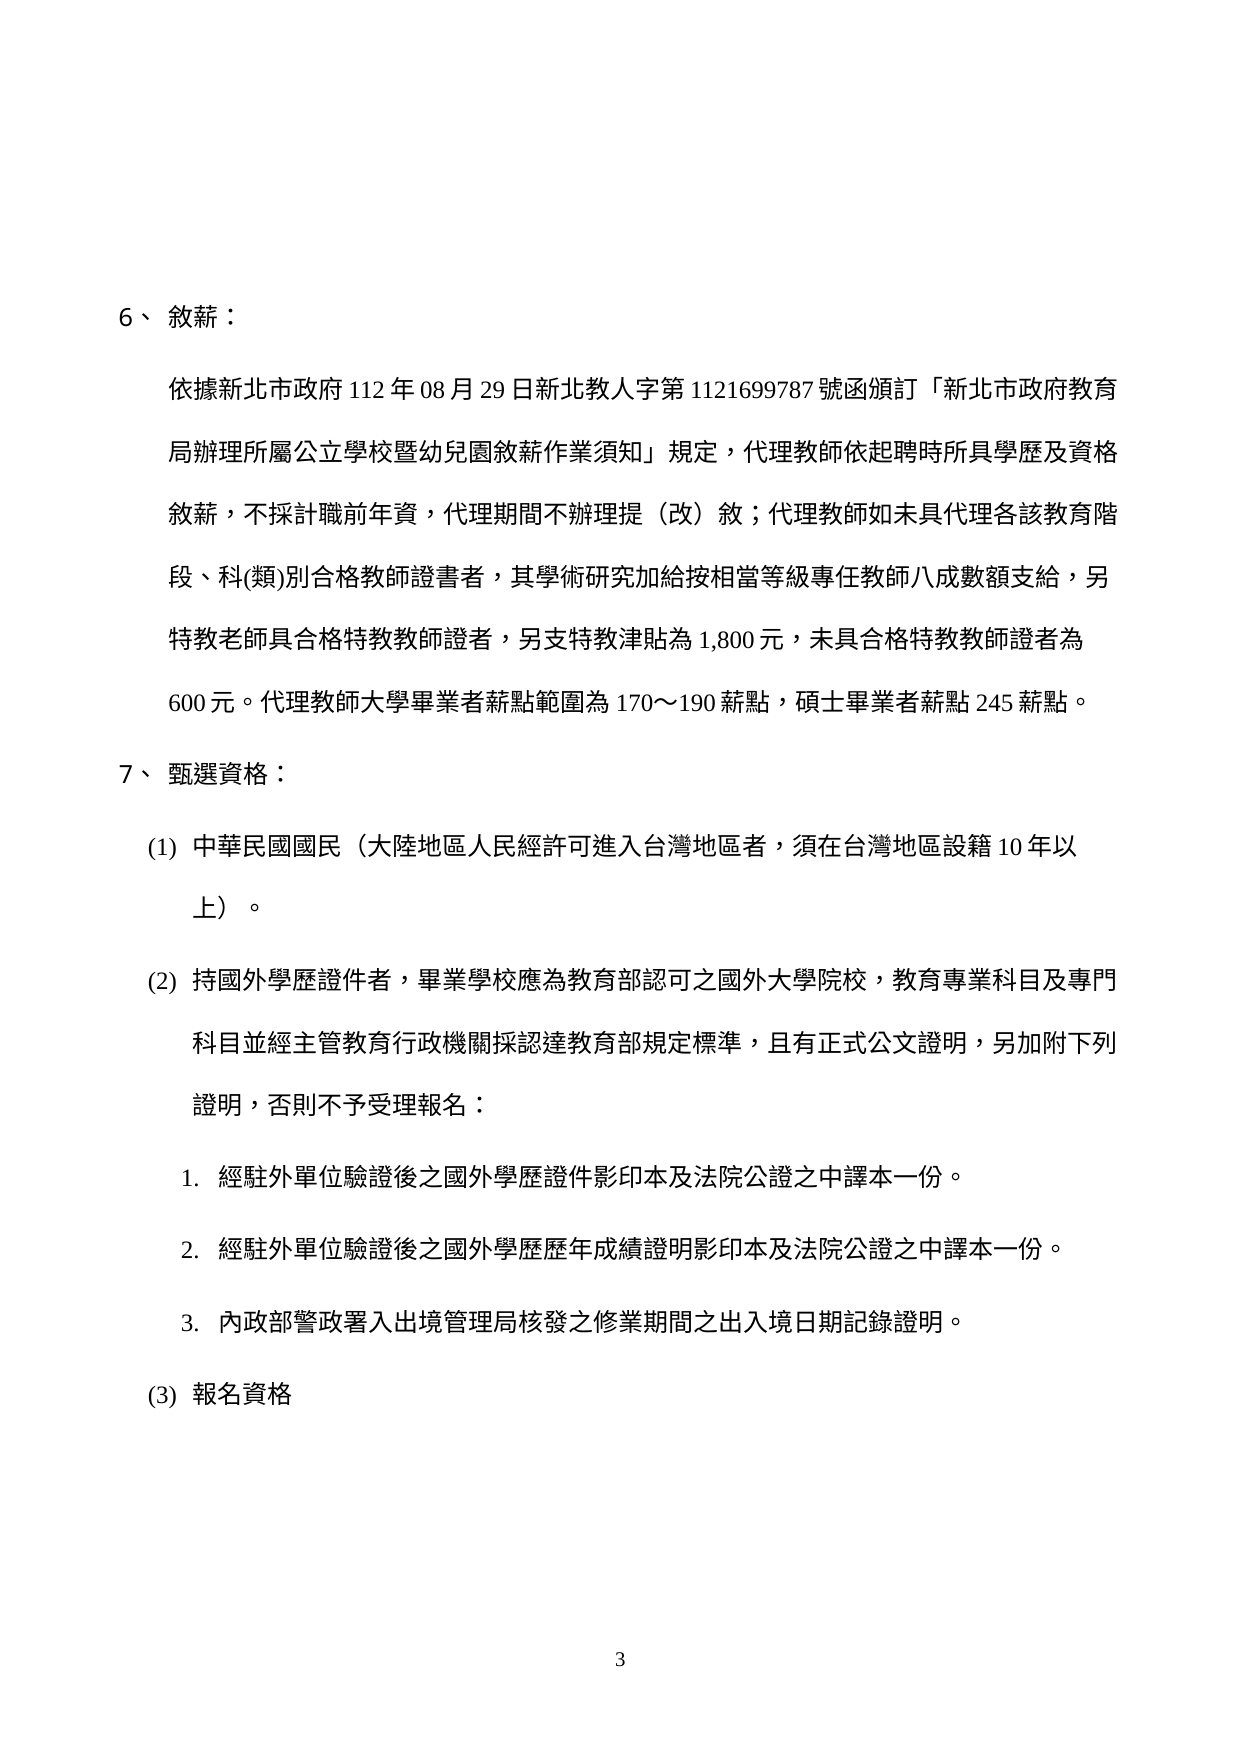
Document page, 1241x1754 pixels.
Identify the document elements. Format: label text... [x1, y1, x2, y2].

list 報名資格 [148, 1351, 1122, 1413]
list 經駐外單位驗證後之國外學歷證件影印本及法院公證之中譯本一份。 [181, 1134, 1122, 1197]
list 持國外學歷證件者，畢業學校應為教育部認可之國外大學院校，教育專業科目及專門科目並經主管教育行政機關採認達教育部規定標準，且有正式公文證明，另加附下列證明，否則不予受理報名： [148, 937, 1122, 1125]
list 內政部警政署入出境管理局核發之修業期間之出入境日期記錄證明。 [181, 1278, 1122, 1341]
list 敘薪： [118, 274, 1122, 336]
text 依據新北市政府112年08月29日新北教人字第1121699787號函頒訂「新北市政府教育局辦理所屬公立學校暨幼兒園敘薪作業須知」規定，代理教師依起聘時所具學歷及資格敘薪，不採計職前年資，代理期間不辦理提（改）敘；代理教師如未具代理各該教育階段、科(類)別合格教師證書者，其學術研究加給按相當等級專任教師八成數額支給，另特教老師具合格特教教師證者，另支特教津貼為1,800元，未具合格特教教師證者為600元。代理教師大學畢業者薪點範圍為170～190薪點，碩士畢業者薪點245薪點。 [168, 346, 1122, 721]
list 經駐外單位驗證後之國外學歷歷年成績證明影印本及法院公證之中譯本一份。 [181, 1206, 1122, 1269]
list 中華民國國民（大陸地區人民經許可進入台灣地區者，須在台灣地區設籍10年以上）。 [148, 803, 1122, 928]
list 甄選資格： [118, 731, 1122, 793]
